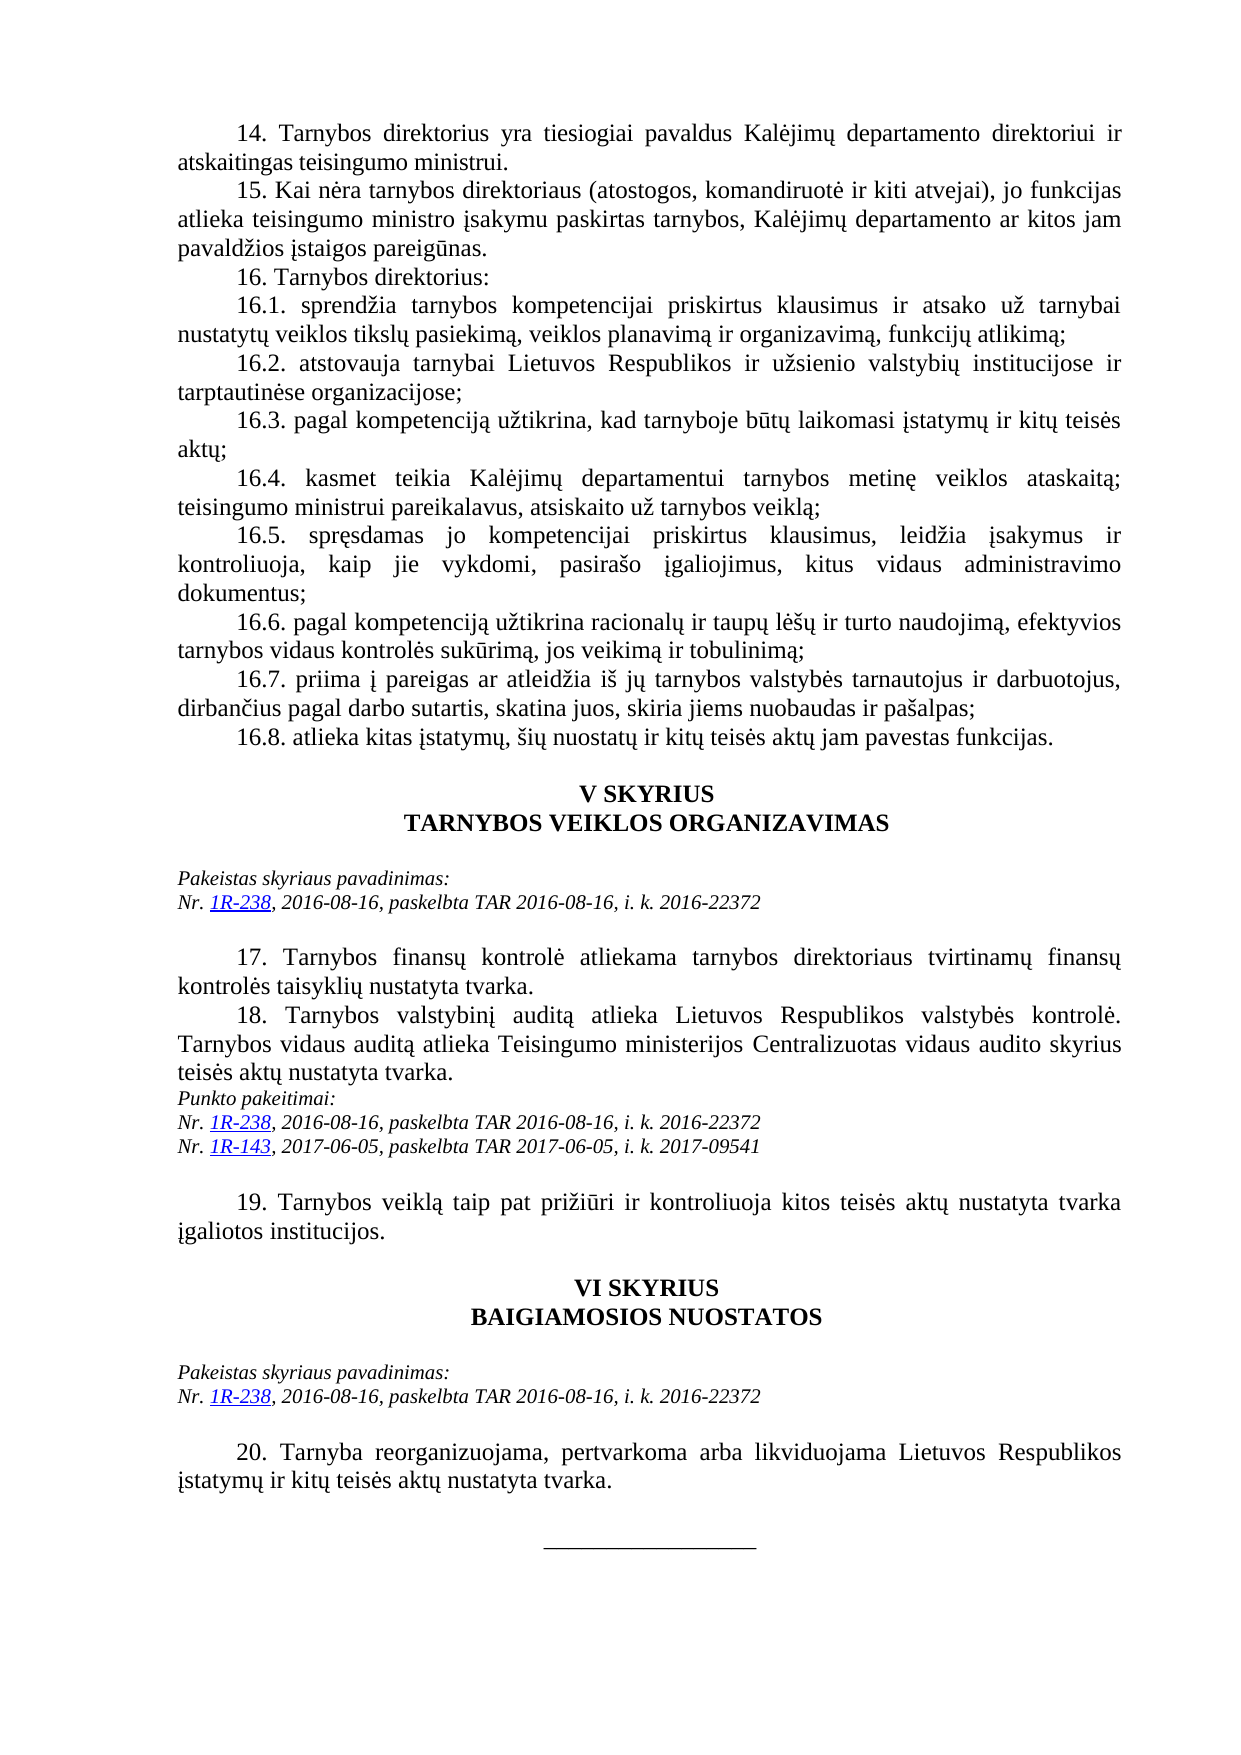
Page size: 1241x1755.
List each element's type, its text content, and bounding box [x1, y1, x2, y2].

text Nr. 1R-238, 2016-08-16, paskelbta TAR 2016-08-16, i. k. 2016-22372 [177, 1110, 1122, 1134]
text 18. Tarnybos valstybinį auditą atlieka Lietuvos Respublikos valstybės kontrolė. Tarnybos vidaus auditą atlieka Teisingumo ministerijos Centralizuotas vidaus audito skyrius teisės aktų nustatyta tvarka. [177, 1000, 1122, 1086]
text 16. Tarnybos direktorius: [177, 262, 1122, 291]
text 14. Tarnybos direktorius yra tiesiogiai pavaldus Kalėjimų departamento direktoriui ir atskaitingas teisingumo ministrui. [177, 118, 1122, 176]
text 15. Kai nėra tarnybos direktoriaus (atostogos, komandiruotė ir kiti atvejai), jo funkcijas atlieka teisingumo ministro įsakymu paskirtas tarnybos, Kalėjimų departamento ar kitos jam pavaldžios įstaigos pareigūnas. [177, 176, 1122, 262]
text 16.3. pagal kompetenciją užtikrina, kad tarnyboje būtų laikomasi įstatymų ir kitų teisės aktų; [177, 406, 1122, 463]
text Pakeistas skyriaus pavadinimas: [177, 866, 1122, 890]
text V SKYRIUS TARNYBOS VEIKLOS ORGANIZAVIMAS [177, 779, 1122, 837]
text Punkto pakeitimai: [177, 1086, 1122, 1110]
text Pakeistas skyriaus pavadinimas: [177, 1360, 1122, 1384]
text Nr. 1R-238, 2016-08-16, paskelbta TAR 2016-08-16, i. k. 2016-22372 [177, 1384, 1122, 1408]
text 17. Tarnybos finansų kontrolė atliekama tarnybos direktoriaus tvirtinamų finansų kontrolės taisyklių nustatyta tvarka. [177, 942, 1122, 1000]
text Nr. 1R-143, 2017-06-05, paskelbta TAR 2017-06-05, i. k. 2017-09541 [177, 1134, 1122, 1158]
text Nr. 1R-238, 2016-08-16, paskelbta TAR 2016-08-16, i. k. 2016-22372 [177, 890, 1122, 914]
text 16.2. atstovauja tarnybai Lietuvos Respublikos ir užsienio valstybių institucijose ir tarptautinėse organizacijose; [177, 348, 1122, 406]
text 16.4. kasmet teikia Kalėjimų departamentui tarnybos metinę veiklos ataskaitą; teisingumo ministrui pareikalavus, atsiskaito už tarnybos veiklą; [177, 463, 1122, 521]
text VI SKYRIUS BAIGIAMOSIOS NUOSTATOS [177, 1273, 1122, 1331]
text 16.5. spręsdamas jo kompetencijai priskirtus klausimus, leidžia įsakymus ir kontroliuoja, kaip jie vykdomi, pasirašo įgaliojimus, kitus vidaus administravimo dokumentus; [177, 521, 1122, 607]
text 16.1. sprendžia tarnybos kompetencijai priskirtus klausimus ir atsako už tarnybai nustatytų veiklos tikslų pasiekimą, veiklos planavimą ir organizavimą, funkcijų atlikimą; [177, 291, 1122, 348]
text 16.6. pagal kompetenciją užtikrina racionalų ir taupų lėšų ir turto naudojimą, efektyvios tarnybos vidaus kontrolės sukūrimą, jos veikimą ir tobulinimą; [177, 607, 1122, 664]
text 19. Tarnybos veiklą taip pat prižiūri ir kontroliuoja kitos teisės aktų nustatyta tvarka įgaliotos institucijos. [177, 1187, 1122, 1245]
text _________________ [177, 1523, 1122, 1552]
text 20. Tarnyba reorganizuojama, pertvarkoma arba likviduojama Lietuvos Respublikos įstatymų ir kitų teisės aktų nustatyta tvarka. [177, 1437, 1122, 1494]
text 16.7. priima į pareigas ar atleidžia iš jų tarnybos valstybės tarnautojus ir darbuotojus, dirbančius pagal darbo sutartis, skatina juos, skiria jiems nuobaudas ir pašalpas; [177, 664, 1122, 722]
text 16.8. atlieka kitas įstatymų, šių nuostatų ir kitų teisės aktų jam pavestas funkcijas. [177, 722, 1122, 751]
